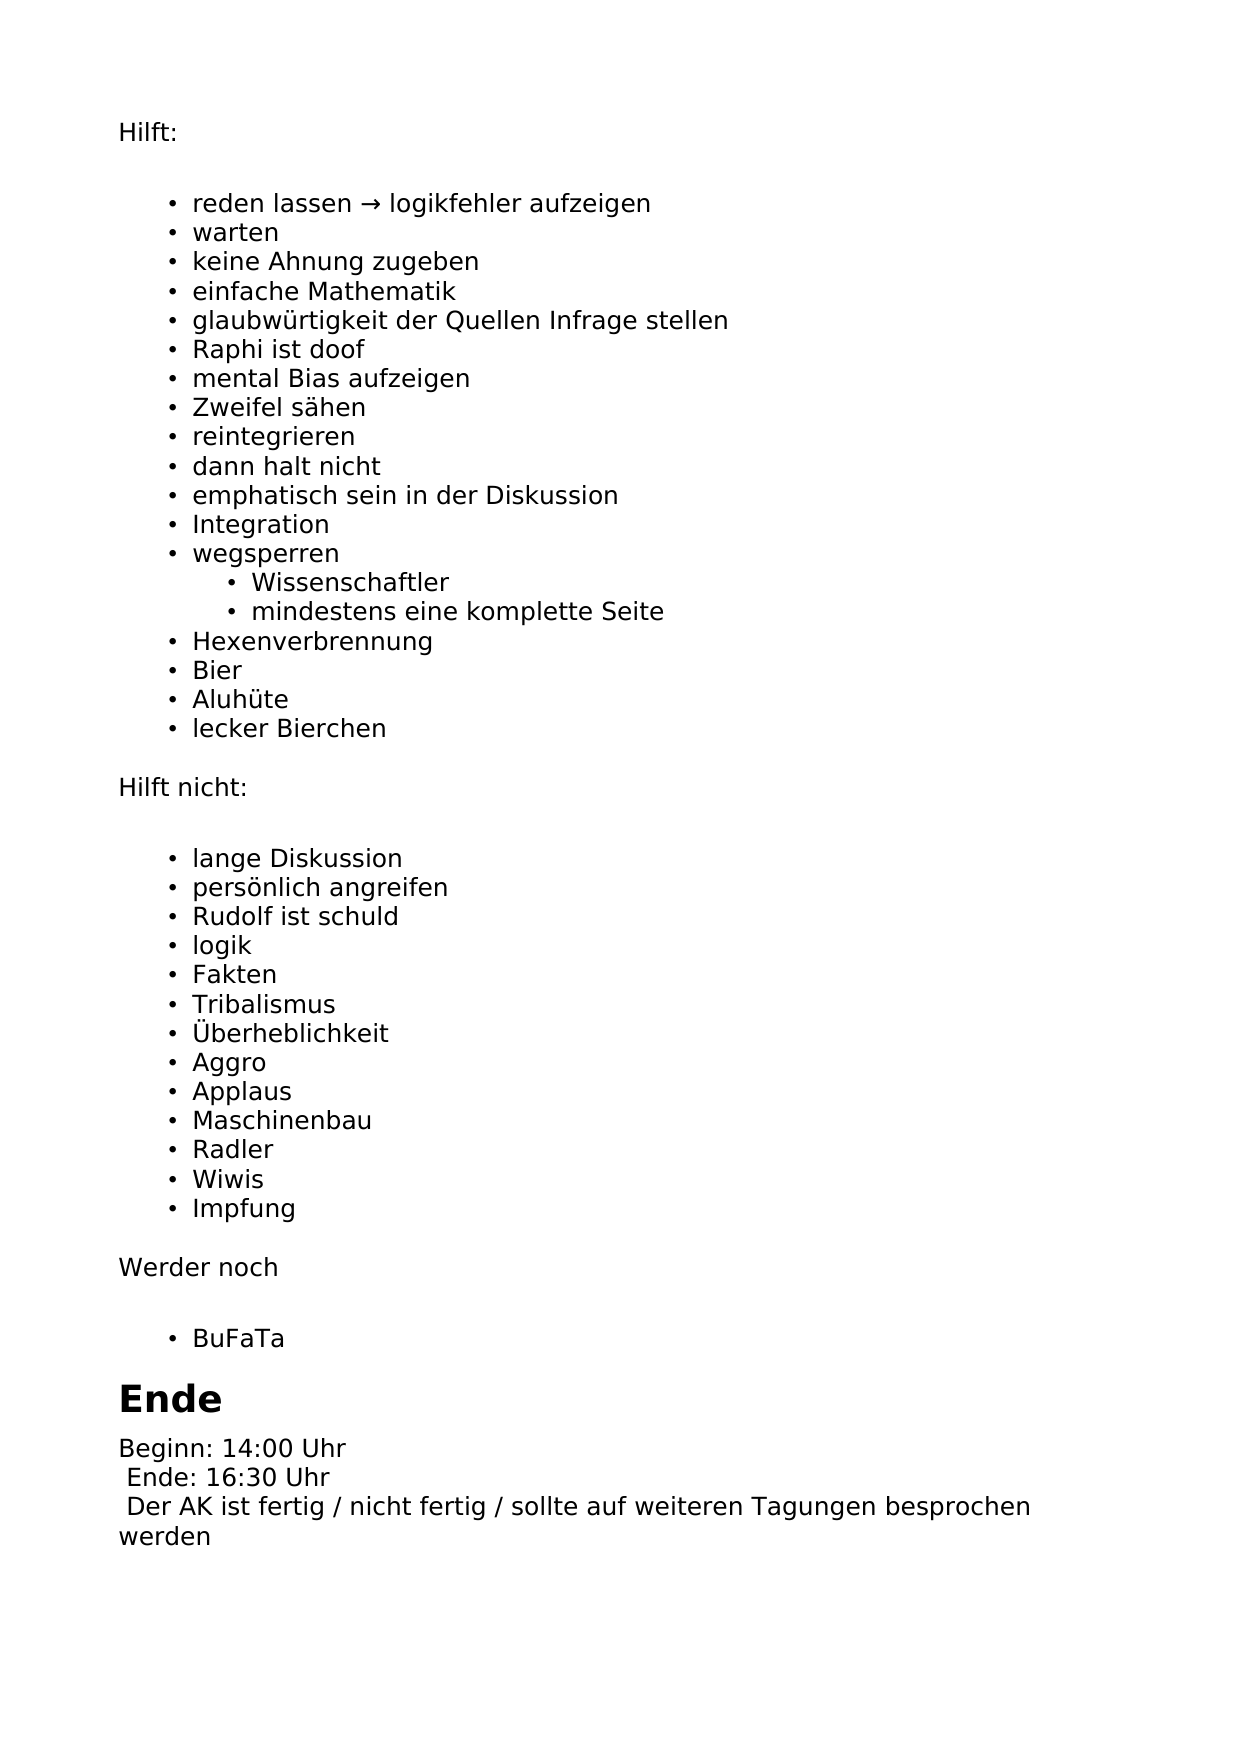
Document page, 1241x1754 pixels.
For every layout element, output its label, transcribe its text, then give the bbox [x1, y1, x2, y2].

list reintegrieren [177, 423, 1122, 452]
list Raphi ist doof [177, 335, 1122, 364]
list Bier [177, 656, 1122, 685]
list Maschinenbau [177, 1107, 1122, 1136]
text Werder noch [118, 1253, 1122, 1282]
subtitle Ende [118, 1378, 1122, 1422]
list Tribalismus [177, 990, 1122, 1019]
list Fakten [177, 961, 1122, 990]
list lange Diskussion [177, 844, 1122, 873]
list einfache Mathematik [177, 277, 1122, 306]
list Rudolf ist schuld [177, 902, 1122, 932]
list reden lassen → logikfehler aufzeigen [177, 189, 1122, 218]
text Beginn: 14:00 Uhr Ende: 16:30 Uhr Der AK ist fertig / nicht fertig / sollte auf weiteren Tagungen besprochen werden [118, 1434, 1122, 1551]
list keine Ahnung zugeben [177, 248, 1122, 277]
list mindestens eine komplette Seite [236, 598, 1122, 627]
list BuFaTa [177, 1324, 1122, 1353]
list logik [177, 932, 1122, 961]
list glaubwürtigkeit der Quellen Infrage stellen [177, 306, 1122, 335]
list Überheblichkeit [177, 1019, 1122, 1048]
list Radler [177, 1136, 1122, 1165]
list dann halt nicht [177, 452, 1122, 481]
text Hilft nicht: [118, 773, 1122, 802]
list emphatisch sein in der Diskussion [177, 481, 1122, 510]
list Aggro [177, 1048, 1122, 1077]
list Wissenschaftler [236, 568, 1122, 598]
list Zweifel sähen [177, 393, 1122, 423]
list Hexenverbrennung [177, 627, 1122, 656]
list warten [177, 218, 1122, 248]
list Integration [177, 510, 1122, 539]
text Hilft: [118, 118, 1122, 147]
list wegsperren [177, 539, 1122, 568]
list Impfung [177, 1194, 1122, 1223]
list Applaus [177, 1077, 1122, 1107]
list mental Bias aufzeigen [177, 364, 1122, 393]
list Wiwis [177, 1165, 1122, 1194]
list Aluhüte [177, 685, 1122, 714]
list persönlich angreifen [177, 873, 1122, 902]
list lecker Bierchen [177, 714, 1122, 743]
